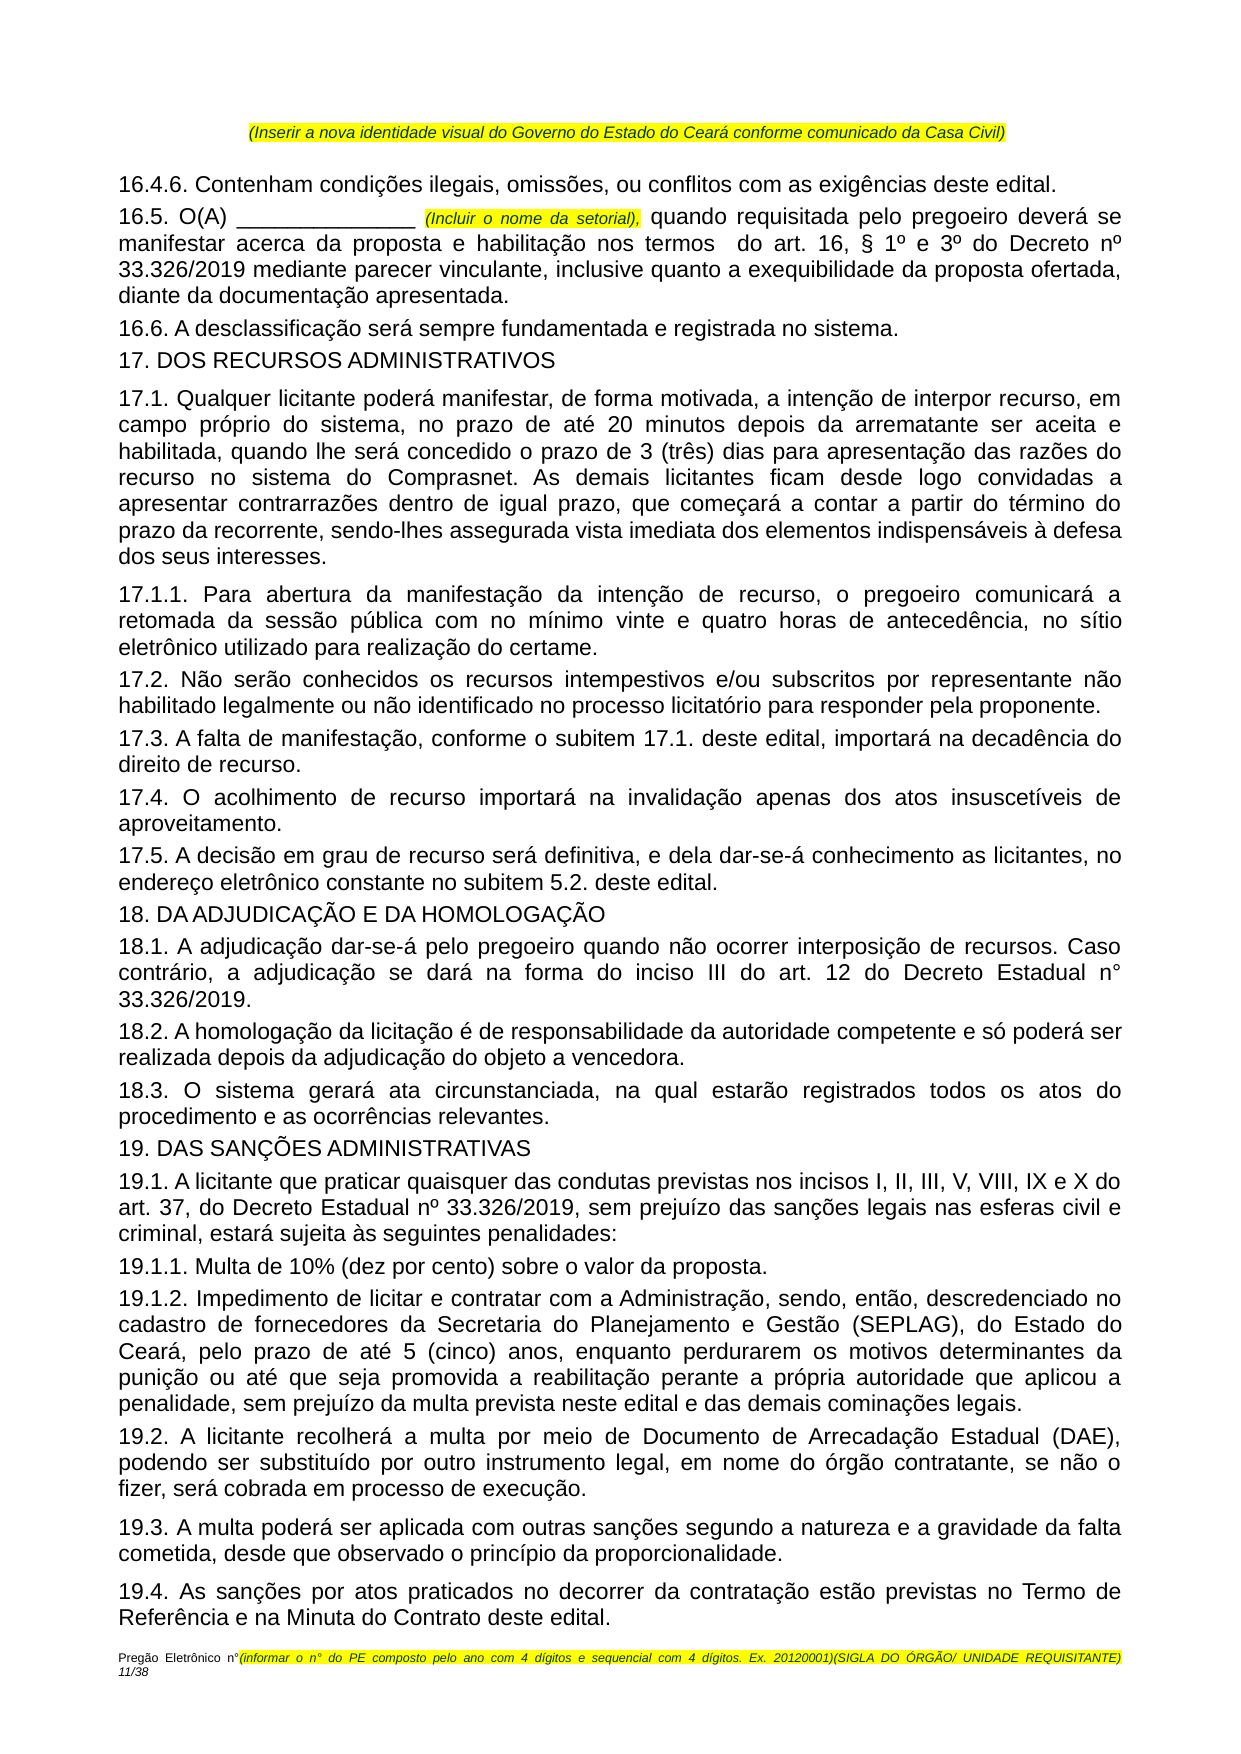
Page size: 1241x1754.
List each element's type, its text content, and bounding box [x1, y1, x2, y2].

text 17.1.1. Para abertura da manifestação da intenção de recurso, o pregoeiro comunicará a retomada da sessão pública com no mínimo vinte e quatro horas de antecedência, no sítio eletrônico utilizado para realização do certame. [118, 581, 1122, 660]
text 19.4. As sanções por atos praticados no decorrer da contratação estão previstas no Termo de Referência e na Minuta do Contrato deste edital. [118, 1578, 1122, 1631]
text 19.1.2. Impedimento de licitar e contratar com a Administração, sendo, então, descredenciado no cadastro de fornecedores da Secretaria do Planejamento e Gestão (SEPLAG), do Estado do Ceará, pelo prazo de até 5 (cinco) anos, enquanto perdurarem os motivos determinantes da punição ou até que seja promovida a reabilitação perante a própria autoridade que aplicou a penalidade, sem prejuízo da multa prevista neste edital e das demais cominações legais. [118, 1285, 1122, 1417]
text 16.5. O(A) ______________ (Incluir o nome da setorial), quando requisitada pelo pregoeiro deverá se manifestar acerca da proposta e habilitação nos termos do art. 16, § 1º e 3º do Decreto nº 33.326/2019 mediante parecer vinculante, inclusive quanto a exequibilidade da proposta ofertada, diante da documentação apresentada. [118, 203, 1122, 308]
text 18.1. A adjudicação dar-se-á pelo pregoeiro quando não ocorrer interposição de recursos. Caso contrário, a adjudicação se dará na forma do inciso III do art. 12 do Decreto Estadual n° 33.326/2019. [118, 933, 1122, 1012]
text 17.5. A decisão em grau de recurso será definitiva, e dela dar-se-á conhecimento as licitantes, no endereço eletrônico constante no subitem 5.2. deste edital. [118, 842, 1122, 895]
text 17.4. O acolhimento de recurso importará na invalidação apenas dos atos insuscetíveis de aproveitamento. [118, 783, 1122, 836]
text 19.2. A licitante recolherá a multa por meio de Documento de Arrecadação Estadual (DAE), podendo ser substituído por outro instrumento legal, em nome do órgão contratante, se não o fizer, será cobrada em processo de execução. [118, 1423, 1122, 1502]
text 16.4.6. Contenham condições ilegais, omissões, ou conflitos com as exigências deste edital. [118, 171, 1122, 197]
text 17.1. Qualquer licitante poderá manifestar, de forma motivada, a intenção de interpor recurso, em campo próprio do sistema, no prazo de até 20 minutos depois da arrematante ser aceita e habilitada, quando lhe será concedido o prazo de 3 (três) dias para apresentação das razões do recurso no sistema do Comprasnet. As demais licitantes ficam desde logo convidadas a apresentar contrarrazões dentro de igual prazo, que começará a contar a partir do término do prazo da recorrente, sendo-lhes assegurada vista imediata dos elementos indispensáveis à defesa dos seus interesses. [118, 385, 1122, 569]
text 19. DAS SANÇÕES ADMINISTRATIVAS [118, 1135, 1122, 1162]
text 17. DOS RECURSOS ADMINISTRATIVOS [118, 347, 1122, 373]
text 18.2. A homologação da licitação é de responsabilidade da autoridade competente e só poderá ser realizada depois da adjudicação do objeto a vencedora. [118, 1018, 1122, 1071]
text 19.1. A licitante que praticar quaisquer das condutas previstas nos incisos I, II, III, V, VIII, IX e X do art. 37, do Decreto Estadual nº 33.326/2019, sem prejuízo das sanções legais nas esferas civil e criminal, estará sujeita às seguintes penalidades: [118, 1168, 1122, 1247]
text 19.1.1. Multa de 10% (dez por cento) sobre o valor da proposta. [118, 1253, 1122, 1279]
text 17.2. Não serão conhecidos os recursos intempestivos e/ou subscritos por representante não habilitado legalmente ou não identificado no processo licitatório para responder pela proponente. [118, 666, 1122, 719]
text 17.3. A falta de manifestação, conforme o subitem 17.1. deste edital, importará na decadência do direito de recurso. [118, 725, 1122, 777]
text 18. DA ADJUDICAÇÃO E DA HOMOLOGAÇÃO [118, 901, 1122, 927]
text 18.3. O sistema gerará ata circunstanciada, na qual estarão registrados todos os atos do procedimento e as ocorrências relevantes. [118, 1077, 1122, 1129]
text 16.6. A desclassificação será sempre fundamentada e registrada no sistema. [118, 314, 1122, 341]
text 19.3. A multa poderá ser aplicada com outras sanções segundo a natureza e a gravidade da falta cometida, desde que observado o princípio da proporcionalidade. [118, 1513, 1122, 1566]
